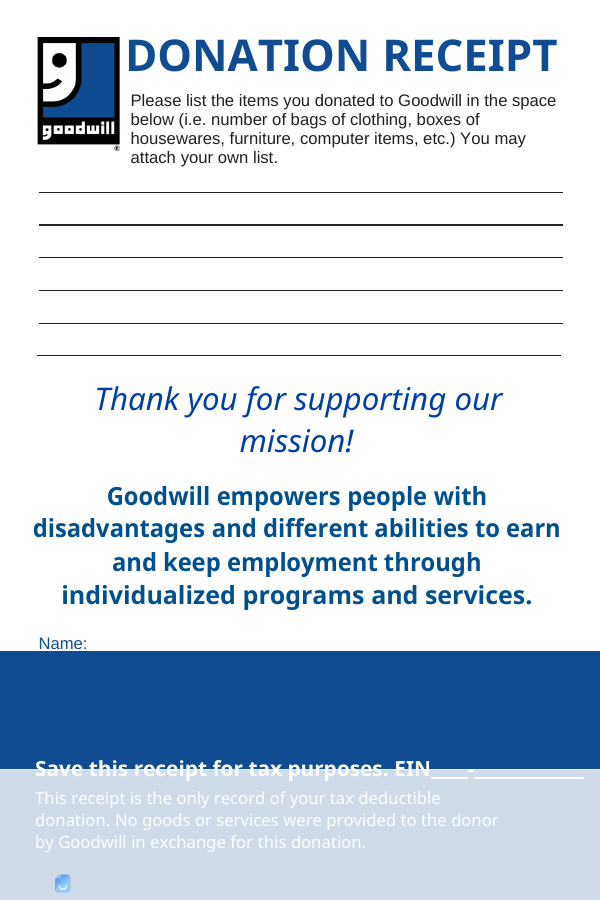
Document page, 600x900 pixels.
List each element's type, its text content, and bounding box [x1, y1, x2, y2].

text Name: Address: City: State/Zip: [38, 634, 563, 651]
title DONATION RECEIPT [125, 25, 596, 84]
text Goodwill empowers people with disadvantages and different abilities to earn and keep employment through individualized programs and services. [32, 479, 561, 611]
text Please list the items you donated to Goodwill in the space below (i.e. number of bags of clothing, boxes of housewares, furniture, computer items, etc.) You may attach your own list. [130, 91, 559, 167]
text Thank you for supporting our mission! [33, 377, 564, 462]
